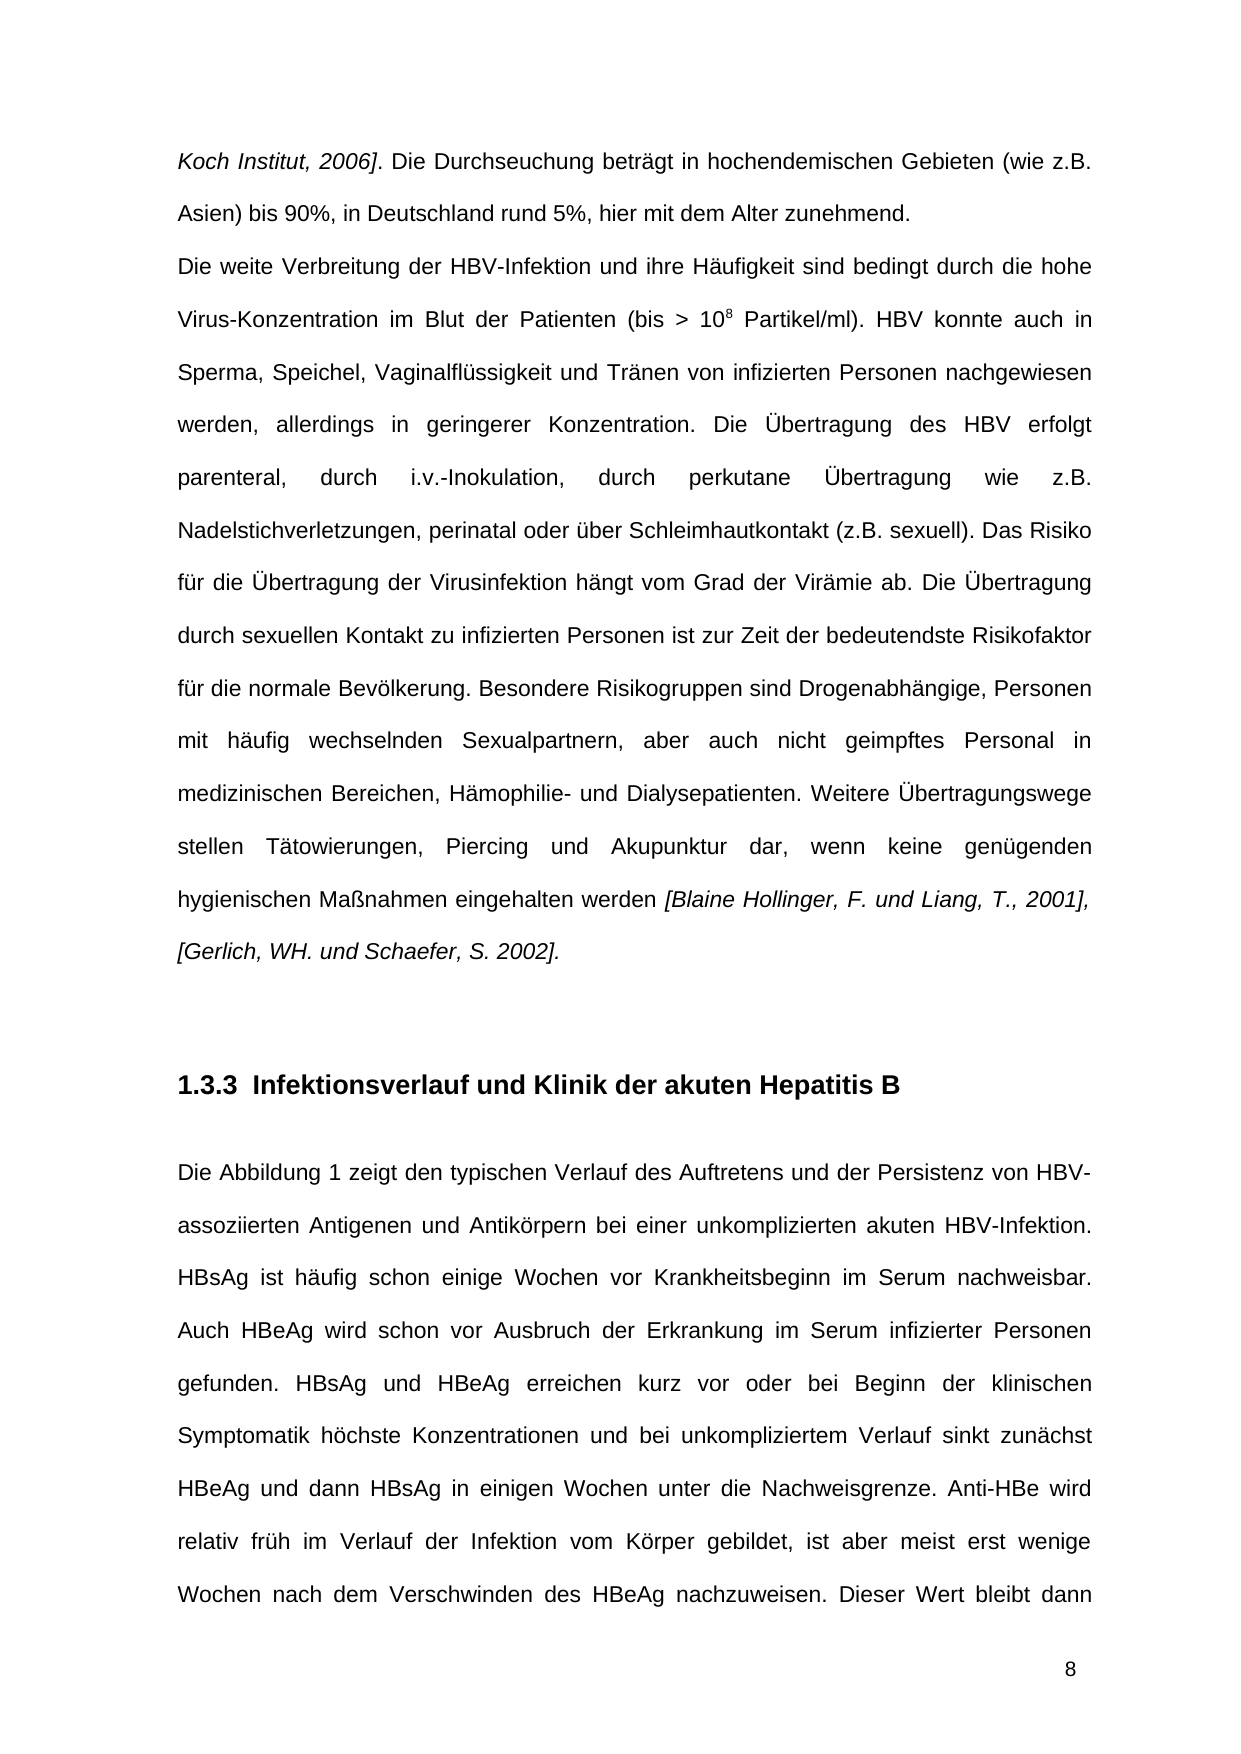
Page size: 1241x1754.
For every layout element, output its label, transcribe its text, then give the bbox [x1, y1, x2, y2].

text Koch Institut, 2006]. Die Durchseuchung beträgt in hochendemischen Gebieten (wie z.B. Asien) bis 90%, in Deutschland rund 5%, hier mit dem Alter zunehmend. [177, 148, 1093, 227]
subtitle Infektionsverlauf und Klinik der akuten Hepatitis B [177, 1069, 1093, 1100]
text Die Abbildung 1 zeigt den typischen Verlauf des Auftretens und der Persistenz von HBV-assoziierten Antigenen und Antikörpern bei einer unkomplizierten akuten HBV-Infektion. HBsAg ist häufig schon einige Wochen vor Krankheitsbeginn im Serum nachweisbar. Auch HBeAg wird schon vor Ausbruch der Erkrankung im Serum infizierter Personen gefunden. HBsAg und HBeAg erreichen kurz vor oder bei Beginn der klinischen Symptomatik höchste Konzentrationen und bei unkompliziertem Verlauf sinkt zunächst HBeAg und dann HBsAg in einigen Wochen unter die Nachweisgrenze. Anti-HBe wird relativ früh im Verlauf der Infektion vom Körper gebildet, ist aber meist erst wenige Wochen nach dem Verschwinden des HBeAg nachzuweisen. Dieser Wert bleibt dann [177, 1159, 1093, 1607]
text Die weite Verbreitung der HBV-Infektion und ihre Häufigkeit sind bedingt durch die hohe Virus-Konzentration im Blut der Patienten (bis > 108 Partikel/ml). HBV konnte auch in Sperma, Speichel, Vaginalflüssigkeit und Tränen von infizierten Personen nachgewiesen werden, allerdings in geringerer Konzentration. Die Übertragung des HBV erfolgt parenteral, durch i.v.-Inokulation, durch perkutane Übertragung wie z.B. Nadelstichverletzungen, perinatal oder über Schleimhautkontakt (z.B. sexuell). Das Risiko für die Übertragung der Virusinfektion hängt vom Grad der Virämie ab. Die Übertragung durch sexuellen Kontakt zu infizierten Personen ist zur Zeit der bedeutendste Risikofaktor für die normale Bevölkerung. Besondere Risikogruppen sind Drogenabhängige, Personen mit häufig wechselnden Sexualpartnern, aber auch nicht geimpftes Personal in medizinischen Bereichen, Hämophilie- und Dialysepatienten. Weitere Übertragungswege stellen Tätowierungen, Piercing und Akupunktur dar, wenn keine genügenden hygienischen Maßnahmen eingehalten werden [Blaine Hollinger, F. und Liang, T., 2001], [Gerlich, WH. und Schaefer, S. 2002]. [177, 253, 1093, 964]
